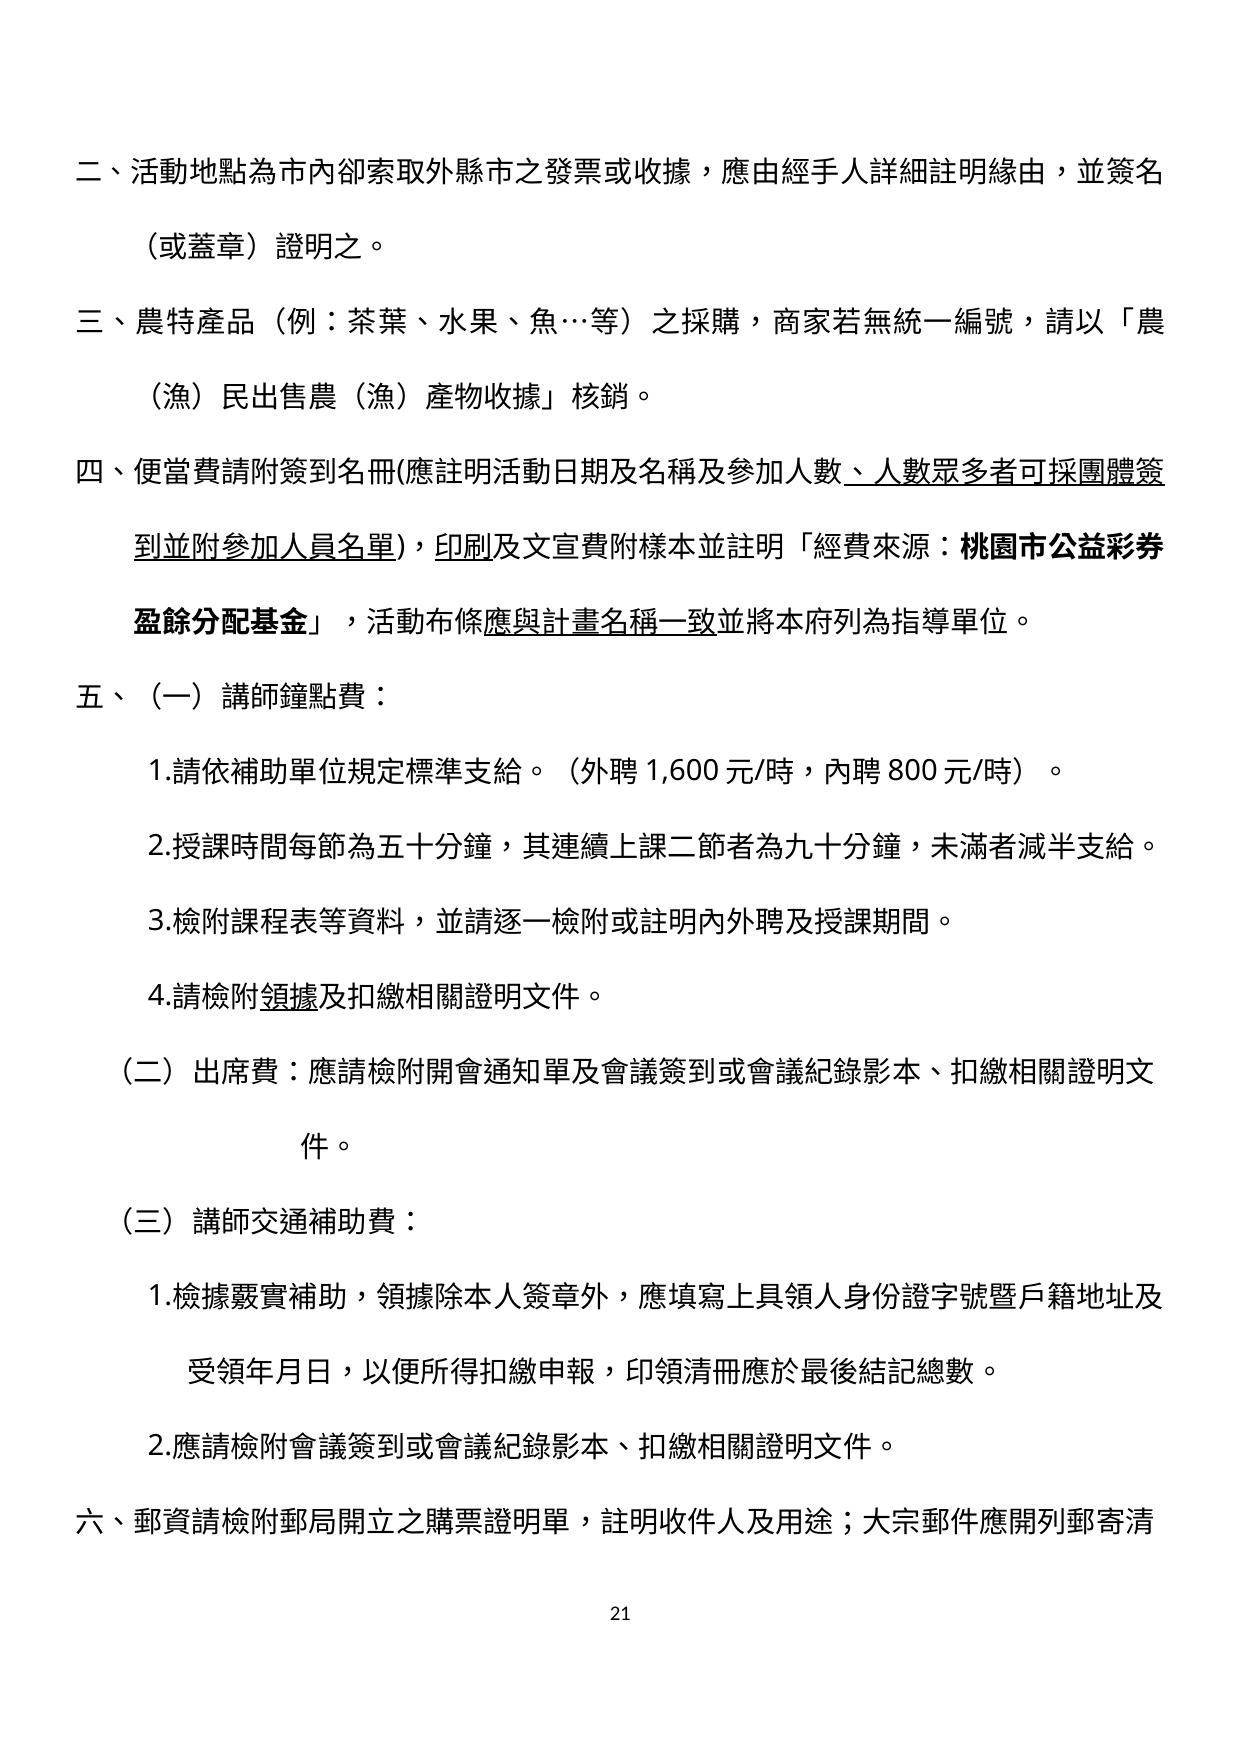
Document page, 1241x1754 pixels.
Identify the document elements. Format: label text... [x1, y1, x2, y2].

text 3.檢附課程表等資料，並請逐一檢附或註明內外聘及授課期間。 [148, 876, 1165, 951]
text 四、便當費請附簽到名冊(應註明活動日期及名稱及參加人數、人數眾多者可採團體簽到並附參加人員名單)，印刷及文宣費附樣本並註明「經費來源：桃園市公益彩券盈餘分配基金」，活動布條應與計畫名稱一致並將本府列為指導單位。 [75, 426, 1165, 651]
text 2.應請檢附會議簽到或會議紀錄影本、扣繳相關證明文件。 [147, 1401, 1165, 1476]
text 二、活動地點為市內卻索取外縣市之發票或收據，應由經手人詳細註明緣由，並簽名（或蓋章）證明之。 [75, 126, 1165, 276]
text 六、郵資請檢附郵局開立之購票證明單，註明收件人及用途；大宗郵件應開列郵寄清 [75, 1476, 1165, 1551]
text 1.請依補助單位規定標準支給。（外聘1,600元/時，內聘800元/時）。 [147, 726, 1165, 801]
text （二）出席費：應請檢附開會通知單及會議簽到或會議紀錄影本、扣繳相關證明文件。 [104, 1026, 1165, 1176]
text 五、（一）講師鐘點費： [75, 651, 1165, 726]
text 三、農特產品（例：茶葉、水果、魚…等）之採購，商家若無統一編號，請以「農（漁）民出售農（漁）產物收據」核銷。 [75, 276, 1165, 426]
text （三）講師交通補助費： [104, 1176, 1165, 1251]
text 2.授課時間每節為五十分鐘，其連續上課二節者為九十分鐘，未滿者減半支給。 [147, 801, 1165, 876]
text 4.請檢附領據及扣繳相關證明文件。 [148, 951, 1165, 1026]
text 1.檢據覈實補助，領據除本人簽章外，應填寫上具領人身份證字號暨戶籍地址及受領年月日，以便所得扣繳申報，印領清冊應於最後結記總數。 [147, 1251, 1165, 1401]
